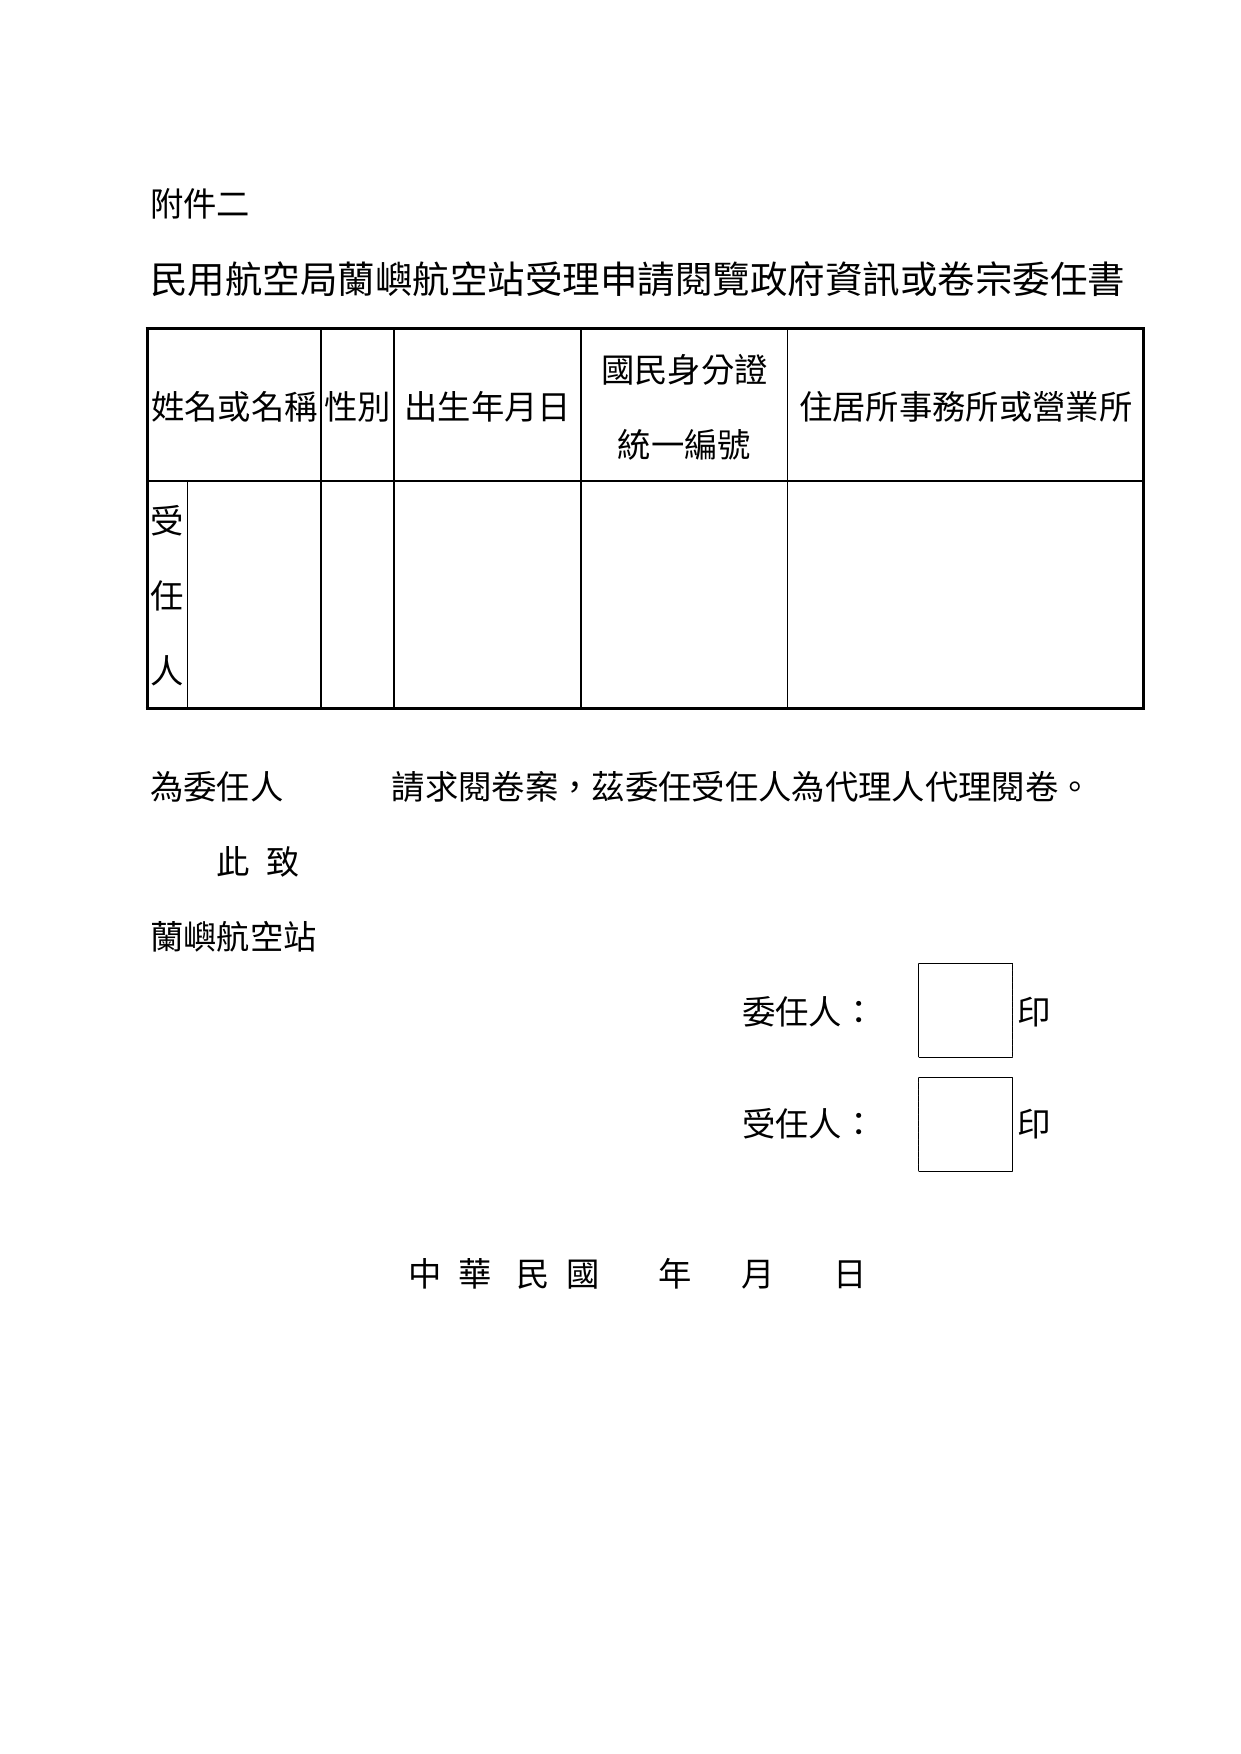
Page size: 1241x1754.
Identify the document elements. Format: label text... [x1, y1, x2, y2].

text 中 華 民 國 年 月 日 [150, 1235, 1125, 1310]
text 印 [1013, 1085, 1050, 1160]
table_cell [322, 482, 393, 707]
text 蘭嶼航空站 [150, 897, 1125, 972]
text 受任人： [150, 1085, 918, 1160]
text 印 [1013, 972, 1050, 1047]
text 附件二 [150, 164, 1125, 239]
table_header 住居所事務所或營業所 [788, 330, 1142, 480]
text 為委任人 請求閱卷案，茲委任受任人為代理人代理閱卷。 [150, 747, 1125, 822]
table_header 姓名或名稱 [149, 330, 320, 480]
table_header 國民身分證 統一編號 [582, 330, 787, 480]
table_cell [788, 482, 1142, 707]
text 民用航空局蘭嶼航空站受理申請閱覽政府資訊或卷宗委任書 [150, 239, 1125, 314]
table_cell [188, 482, 320, 707]
table_cell [582, 482, 787, 707]
text 此 致 [150, 822, 1125, 897]
table_header 性別 [322, 330, 393, 480]
table_cell 受 任 人 [149, 482, 187, 707]
table_cell [395, 482, 580, 707]
text 委任人： [150, 972, 918, 1047]
table_header 出生年月日 [395, 330, 580, 480]
